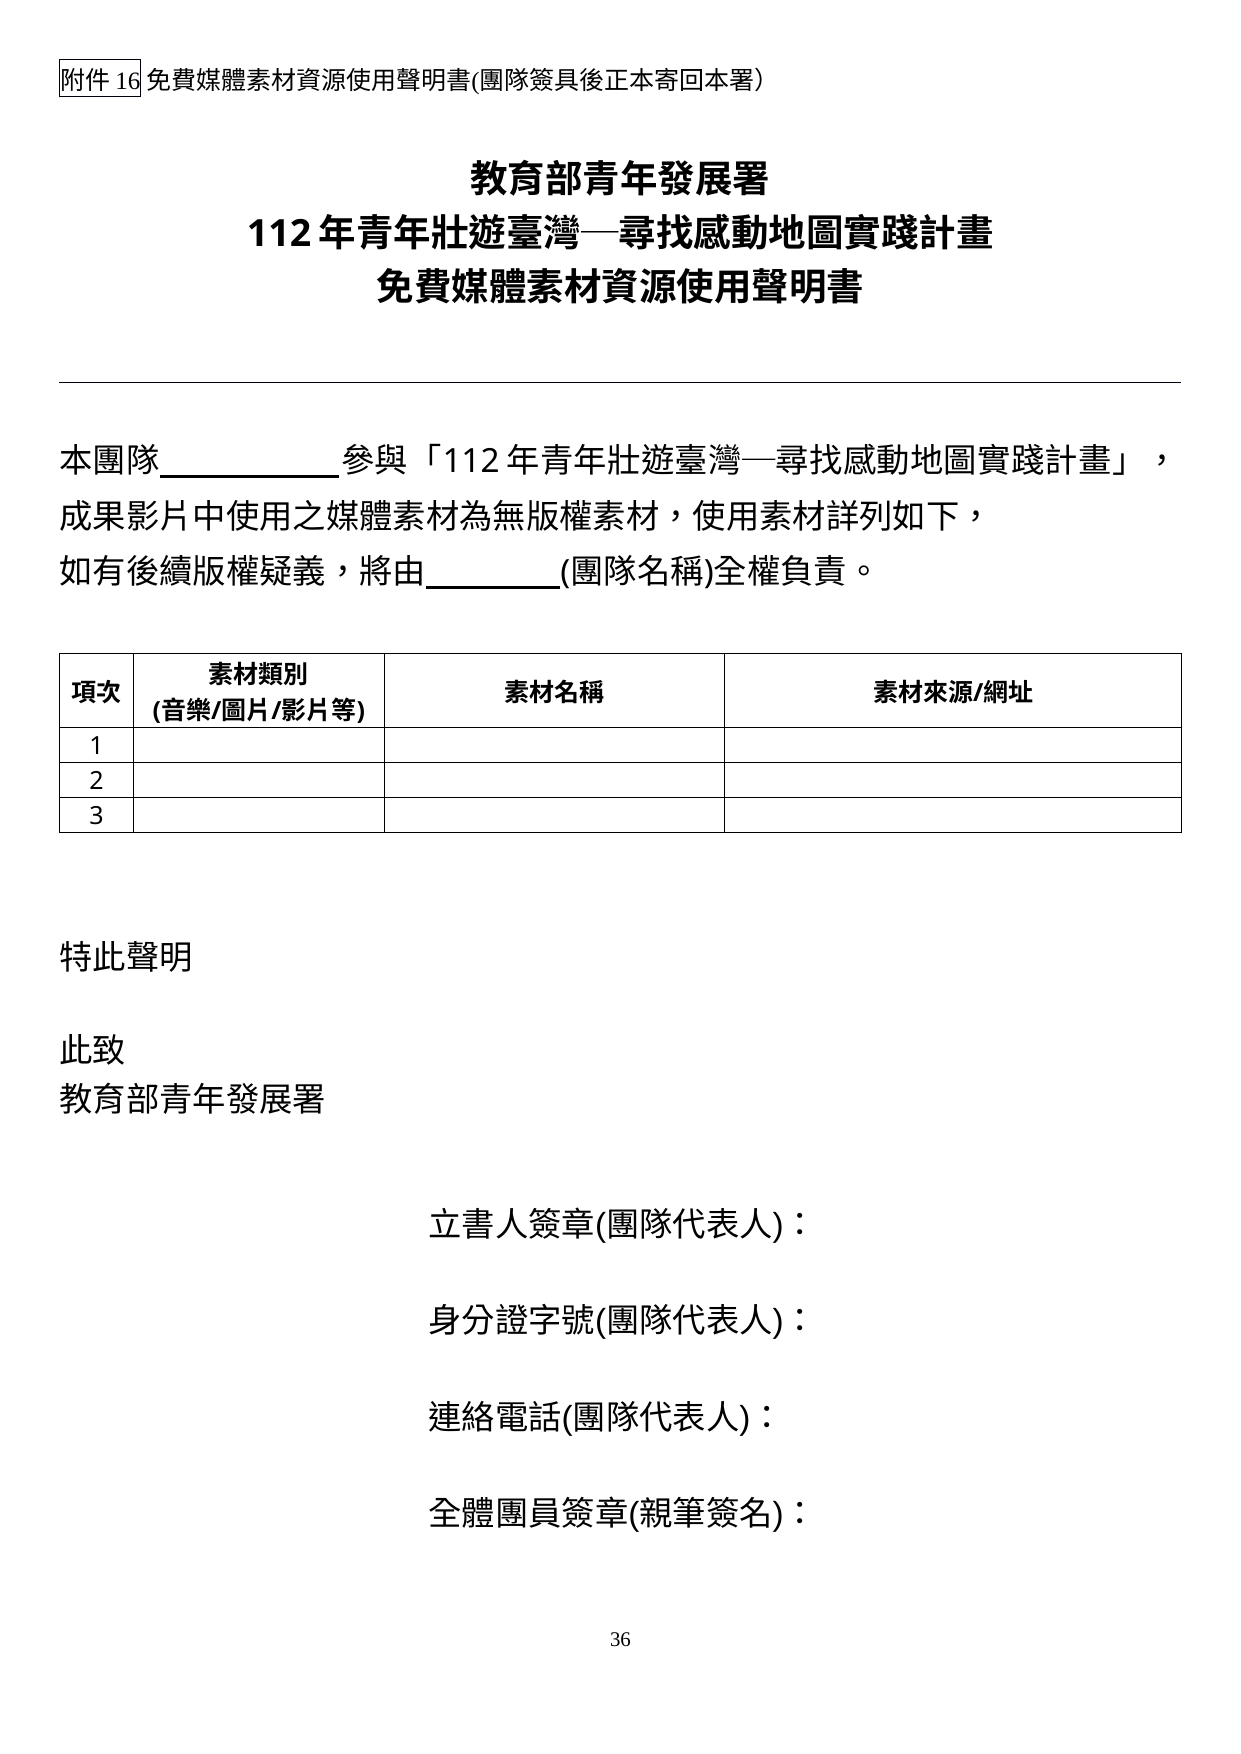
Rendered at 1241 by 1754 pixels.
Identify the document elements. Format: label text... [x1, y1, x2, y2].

text 此致 [59, 1024, 1181, 1072]
table_cell [725, 763, 1181, 797]
text 本團隊 參與「112年青年壯遊臺灣─尋找感動地圖實踐計畫」，成果影片中使用之媒體素材為無版權素材，使用素材詳列如下， [59, 434, 1181, 538]
text 教育部青年發展署 [59, 1072, 1181, 1121]
table_header 素材來源/網址 [725, 654, 1181, 727]
table_cell 3 [60, 798, 133, 832]
table_cell [385, 798, 724, 832]
table_cell [385, 728, 724, 762]
text 特此聲明 [59, 931, 1181, 979]
text 連絡電話(團隊代表人)： [428, 1391, 1181, 1439]
text 免費媒體素材資源使用聲明書 [59, 257, 1181, 311]
table_header 項次 [60, 654, 133, 727]
table_cell 1 [60, 728, 133, 762]
table_cell [134, 763, 384, 797]
table_cell [385, 763, 724, 797]
text 身分證字號(團隊代表人)： [428, 1294, 1181, 1342]
table_cell [134, 798, 384, 832]
text 如有後續版權疑義，將由 (團隊名稱)全權負責。 [59, 545, 1181, 594]
text 立書人簽章(團隊代表人)： [428, 1198, 1181, 1246]
table_cell [134, 728, 384, 762]
table_header 素材名稱 [385, 654, 724, 727]
text 教育部青年發展署 [59, 148, 1181, 203]
table_cell 2 [60, 763, 133, 797]
text 112年青年壯遊臺灣─尋找感動地圖實踐計畫 [59, 203, 1181, 257]
text 免費媒體素材資源使用聲明書(團隊簽具後正本寄回本署） [141, 59, 1181, 97]
text 附件16 [60, 60, 140, 96]
table_cell [725, 798, 1181, 832]
table_header 素材類別 (音樂/圖片/影片等) [134, 654, 384, 727]
table_cell [725, 728, 1181, 762]
text 全體團員簽章(親筆簽名)： [428, 1487, 1181, 1535]
